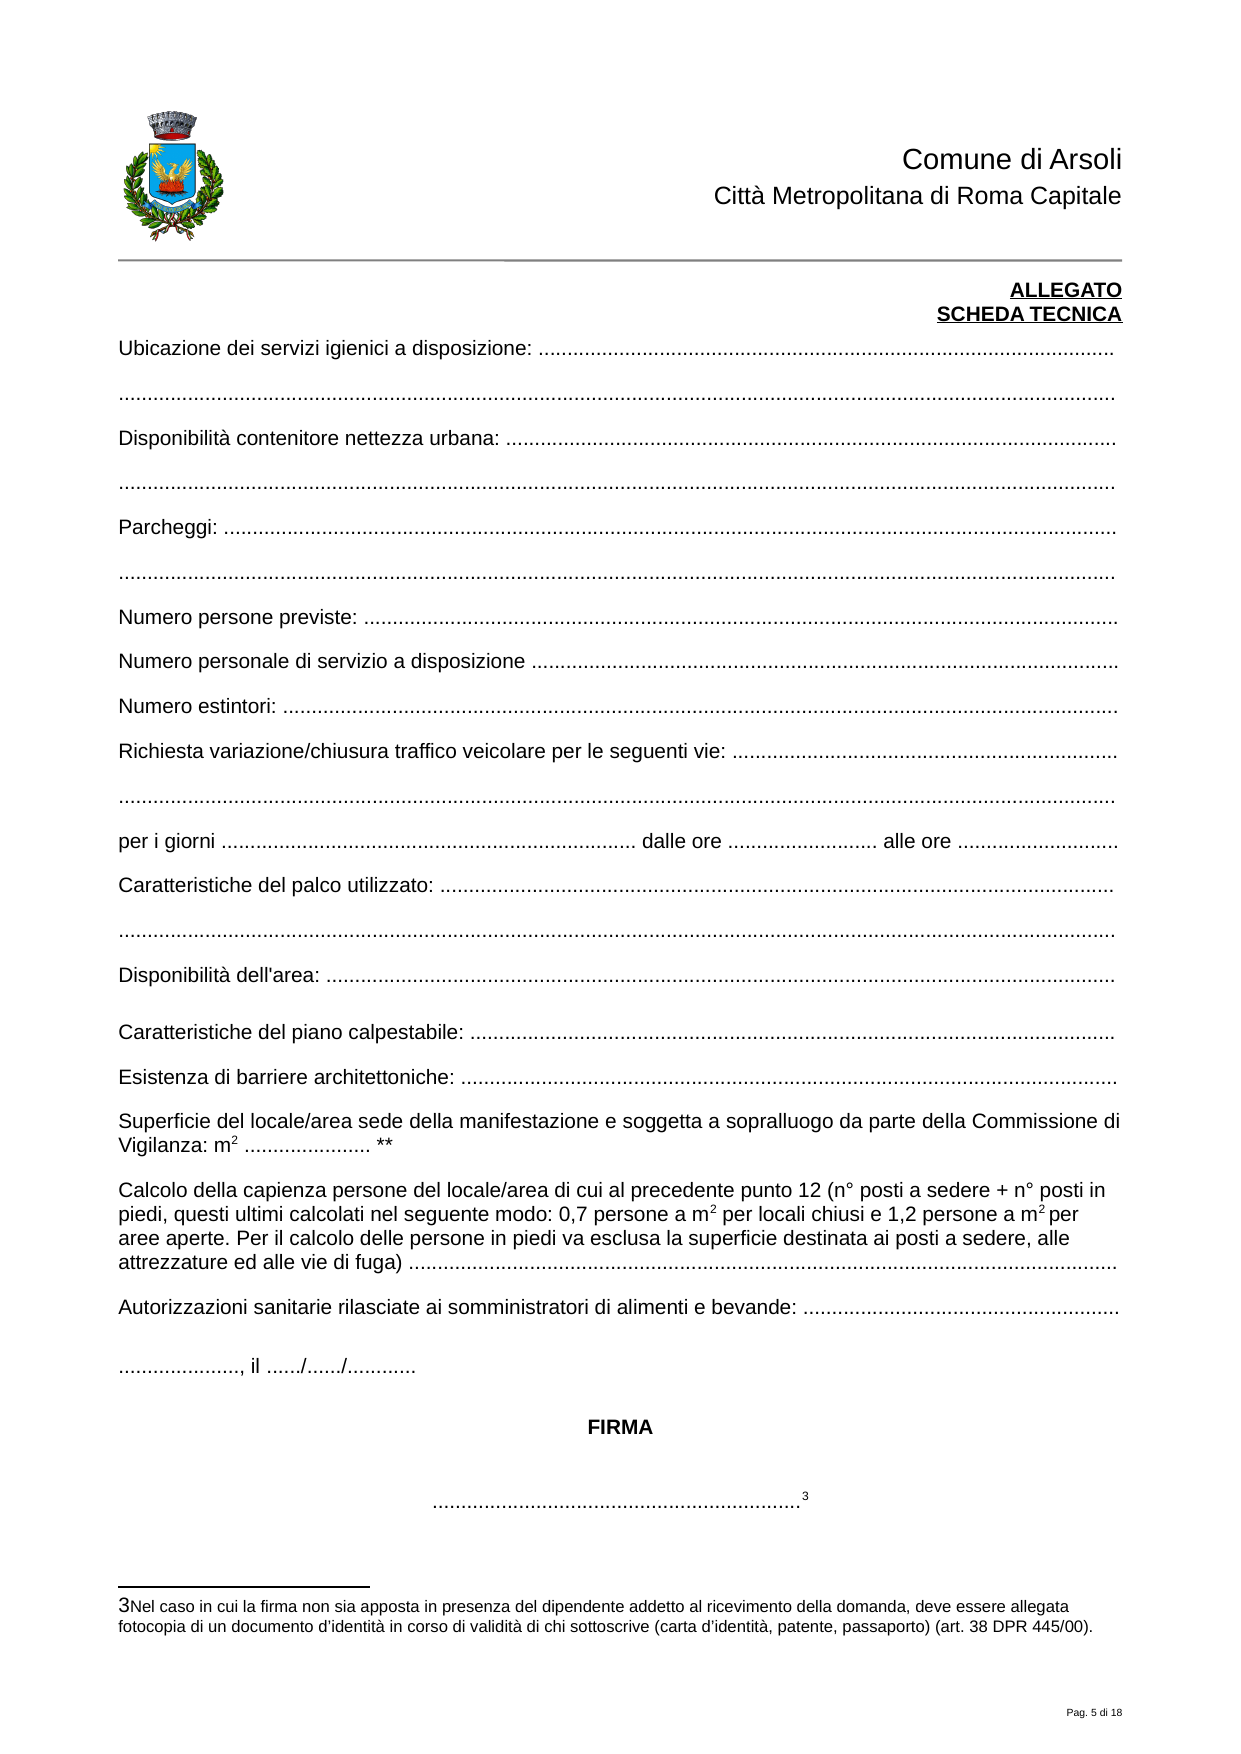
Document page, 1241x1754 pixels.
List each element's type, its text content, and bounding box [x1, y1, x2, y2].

text Numero persone previste: ................................................................................................................................... [118, 604, 1122, 628]
text ............................................................................................................................................................................. [118, 381, 1122, 404]
text Caratteristiche del piano calpestabile: ................................................................................................................ [118, 1020, 1122, 1044]
text Superficie del locale/area sede della manifestazione e soggetta a sopralluogo da parte della Commissione di Vigilanza: m2 ...................... ** [118, 1109, 1122, 1157]
text ............................................................................................................................................................................. [118, 918, 1122, 942]
text FIRMA [118, 1415, 1122, 1439]
text Città Metropolitana di Roma Capitale [224, 181, 1122, 209]
text Esistenza di barriere architettoniche: .................................................................................................................. [118, 1064, 1122, 1088]
text Richiesta variazione/chiusura traffico veicolare per le seguenti vie: ................................................................... [118, 739, 1122, 763]
text ............................................................................................................................................................................. [118, 560, 1122, 584]
text Autorizzazioni sanitarie rilasciate ai somministratori di alimenti e bevande: ....................................................... [118, 1295, 1122, 1319]
text ............................................................................................................................................................................. [118, 470, 1122, 494]
text Parcheggi: ........................................................................................................................................................... [118, 515, 1122, 539]
text ....................., il ....../....../............ [118, 1353, 1122, 1377]
text Calcolo della capienza persone del locale/area di cui al precedente punto 12 (n° posti a sedere + n° posti in piedi, questi ultimi calcolati nel seguente modo: 0,7 persone a m2 per locali chiusi e 1,2 persone a m2 per aree aperte. Per il calcolo delle persone in piedi va esclusa la superficie destinata ai posti a sedere, alle attrezzature ed alle vie di fuga) ........................................................................................................................... [118, 1178, 1122, 1274]
text Nel caso in cui la firma non sia apposta in presenza del dipendente addetto al ricevimento della domanda, deve essere allegata fotocopia di un documento d’identità in corso di validità di chi sottoscrive (carta d’identità, patente, passaporto) (art. 38 DPR 445/00). [118, 1593, 1122, 1636]
text Numero personale di servizio a disposizione ...................................................................................................... [118, 649, 1122, 673]
text per i giorni ........................................................................ dalle ore .......................... alle ore ............................ [118, 828, 1122, 852]
text ................................................................ [118, 1489, 1122, 1513]
text ............................................................................................................................................................................. [118, 784, 1122, 808]
text SCHEDA TECNICA [118, 301, 1122, 325]
text Disponibilità dell'area: ......................................................................................................................................... [118, 963, 1122, 987]
text Numero estintori: ................................................................................................................................................. [118, 694, 1122, 718]
text ALLEGATO [118, 277, 1122, 301]
text Disponibilità contenitore nettezza urbana: .......................................................................................................... [118, 425, 1122, 449]
text Caratteristiche del palco utilizzato: ..................................................................................................................... [118, 873, 1122, 897]
text Ubicazione dei servizi igienici a disposizione: .................................................................................................... [118, 336, 1122, 360]
text Comune di Arsoli [224, 142, 1122, 176]
picture [122, 111, 224, 243]
